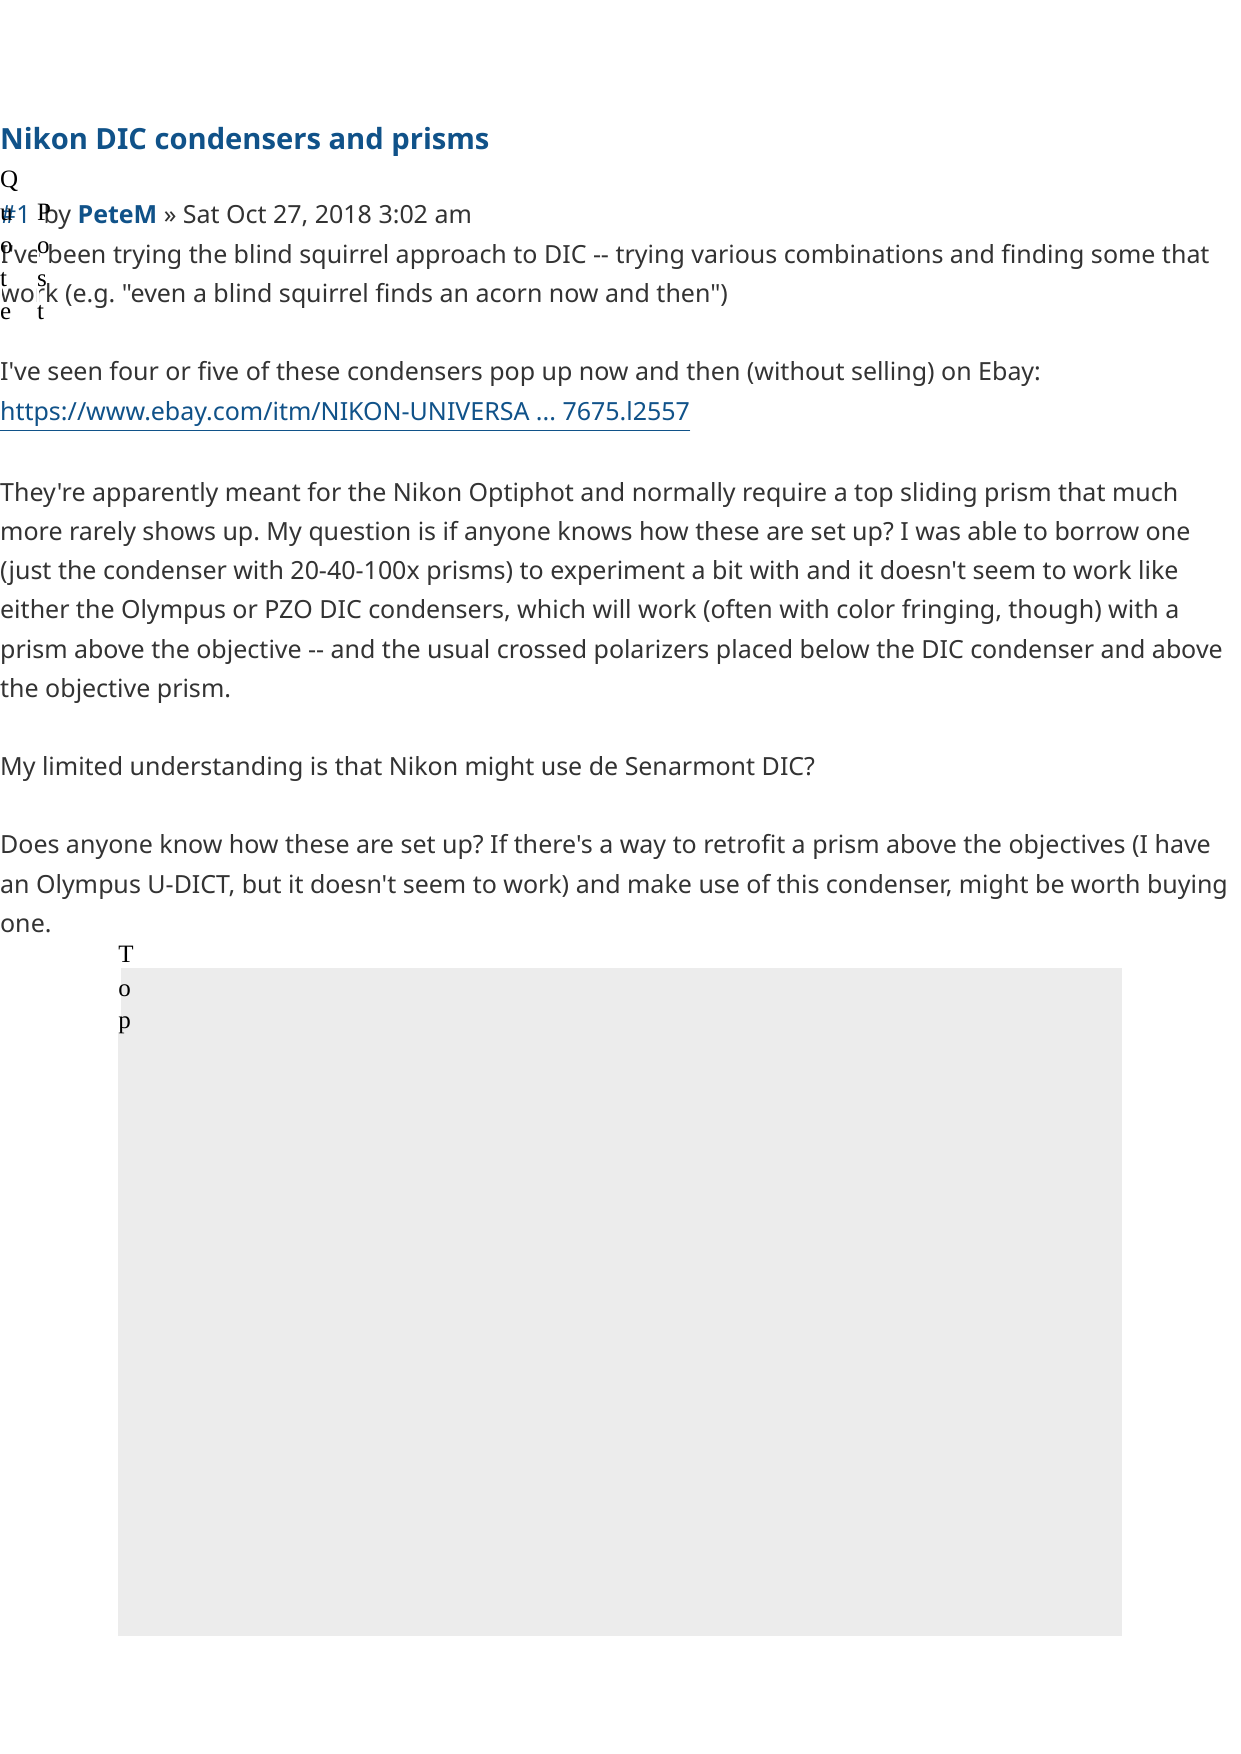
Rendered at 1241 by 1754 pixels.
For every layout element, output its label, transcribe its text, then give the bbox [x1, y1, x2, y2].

text #1 by PeteM » Sat Oct 27, 2018 3:02 am [2, 197, 37, 231]
subtitle Nikon DIC condensers and prisms [0, 118, 959, 158]
text #1 by PeteM » Sat Oct 27, 2018 3:02 am [39, 197, 1240, 231]
text I've been trying the blind squirrel approach to DIC -- trying various combinations and finding some that work (e.g. "even a blind squirrel finds an acorn now and then") I've seen four or five of these condensers pop up now and then (without selling) on Ebay: https://www.ebay.com/itm/NIKON-UNIVERSA ... 7675.l2557 They're apparently meant for the Nikon Optiphot and normally require a top sliding prism that much more rarely shows up. My question is if anyone knows how these are set up? I was able to borrow one (just the condenser with 20-40-100x prisms) to experiment a bit with and it doesn't seem to work like either the Olympus or PZO DIC condensers, which will work (often with color fringing, though) with a prism above the objective -- and the usual crossed polarizers placed below the DIC condenser and above the objective prism. My limited understanding is that Nikon might use de Senarmont DIC? Does anyone know how these are set up? If there's a way to retrofit a prism above the objectives (I have an Olympus U-DICT, but it doesn't seem to work) and make use of this condenser, might be worth buying one. [0, 236, 1240, 939]
